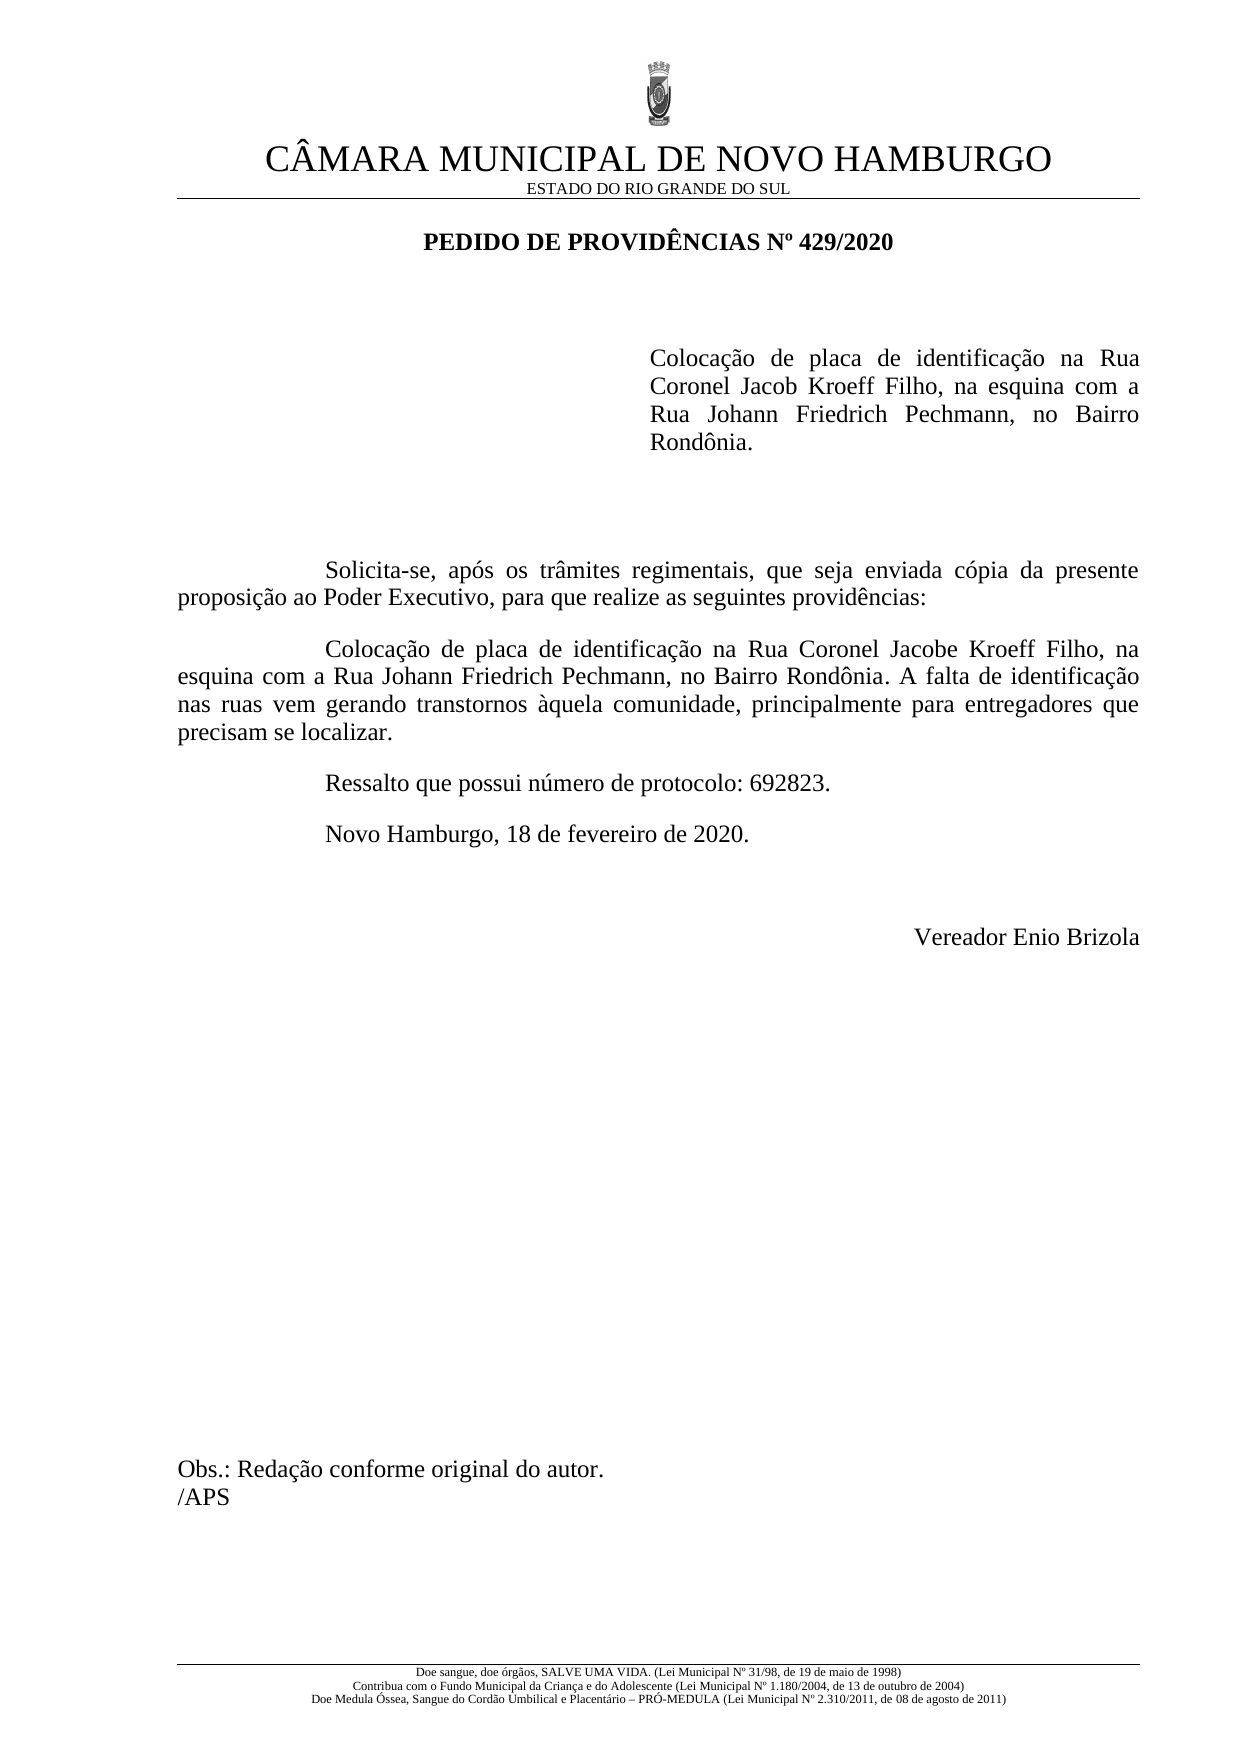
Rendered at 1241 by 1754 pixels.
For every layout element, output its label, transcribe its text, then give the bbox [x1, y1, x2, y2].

text Vereador Enio Brizola [177, 923, 1140, 951]
text Ressalto que possui número de protocolo: 692823. [177, 769, 1140, 797]
text Obs.: Redação conforme original do autor. [177, 1455, 1140, 1483]
text Novo Hamburgo, 18 de fevereiro de 2020. [177, 820, 1140, 848]
text /APS [177, 1483, 1140, 1510]
text Solicita-se, após os trâmites regimentais, que seja enviada cópia da presente proposição ao Poder Executivo, para que realize as seguintes providências: [177, 556, 1140, 611]
text Colocação de placa de identificação na Rua Coronel Jacobe Kroeff Filho, na esquina com a Rua Johann Friedrich Pechmann, no Bairro Rondônia. A falta de identificação nas ruas vem gerando transtornos àquela comunidade, principalmente para entregadores que precisam se localizar. [177, 635, 1140, 746]
text PEDIDO DE PROVIDÊNCIAS Nº 429/2020 [177, 228, 1140, 256]
text Colocação de placa de identificação na Rua Coronel Jacob Kroeff Filho, na esquina com a Rua Johann Friedrich Pechmann, no Bairro Rondônia. [649, 344, 1140, 455]
